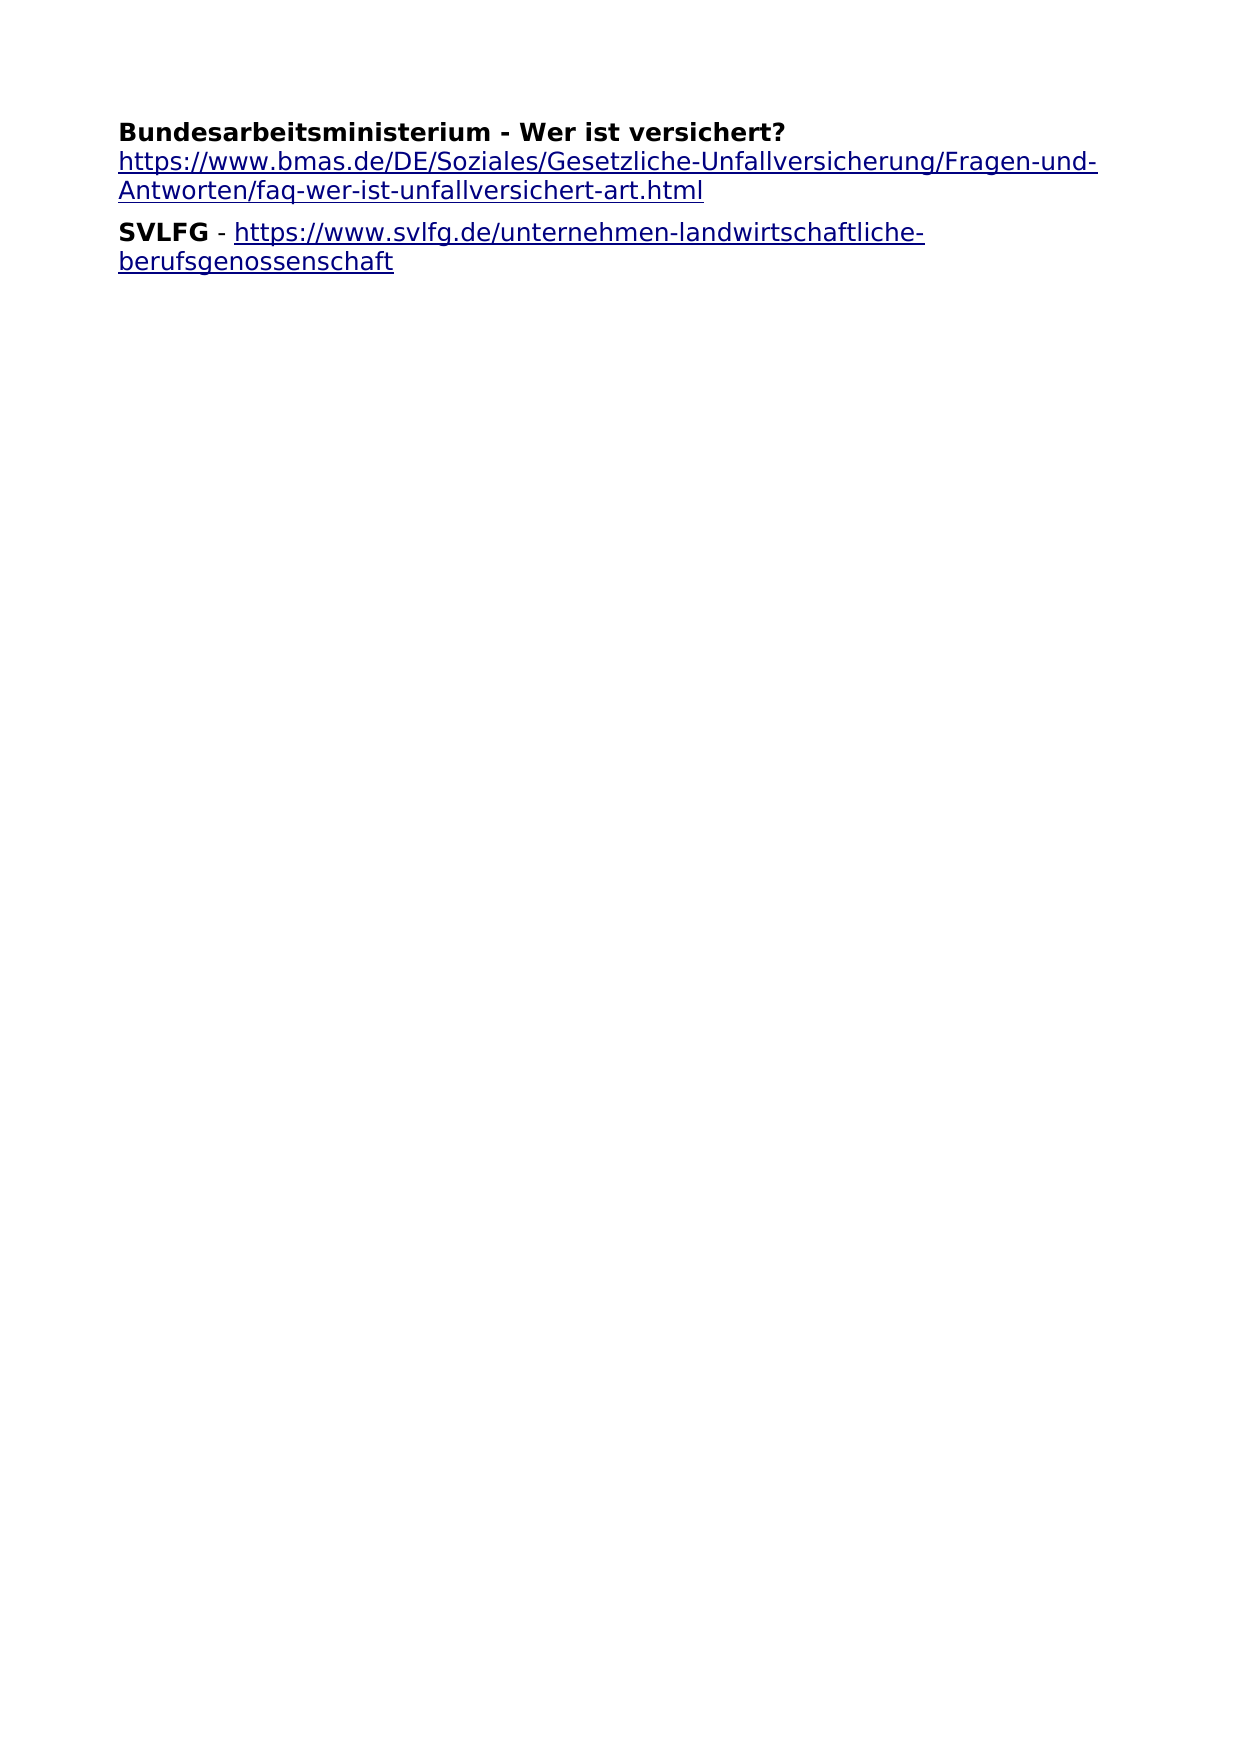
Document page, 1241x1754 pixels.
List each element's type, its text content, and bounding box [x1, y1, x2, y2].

text SVLFG - https://www.svlfg.de/unternehmen-landwirtschaftliche-berufsgenossenschaft [118, 218, 1122, 276]
text Bundesarbeitsministerium - Wer ist versichert? https://www.bmas.de/DE/Soziales/Gesetzliche-Unfallversicherung/Fragen-und-Antworten/faq-wer-ist-unfallversichert-art.html [118, 118, 1122, 206]
